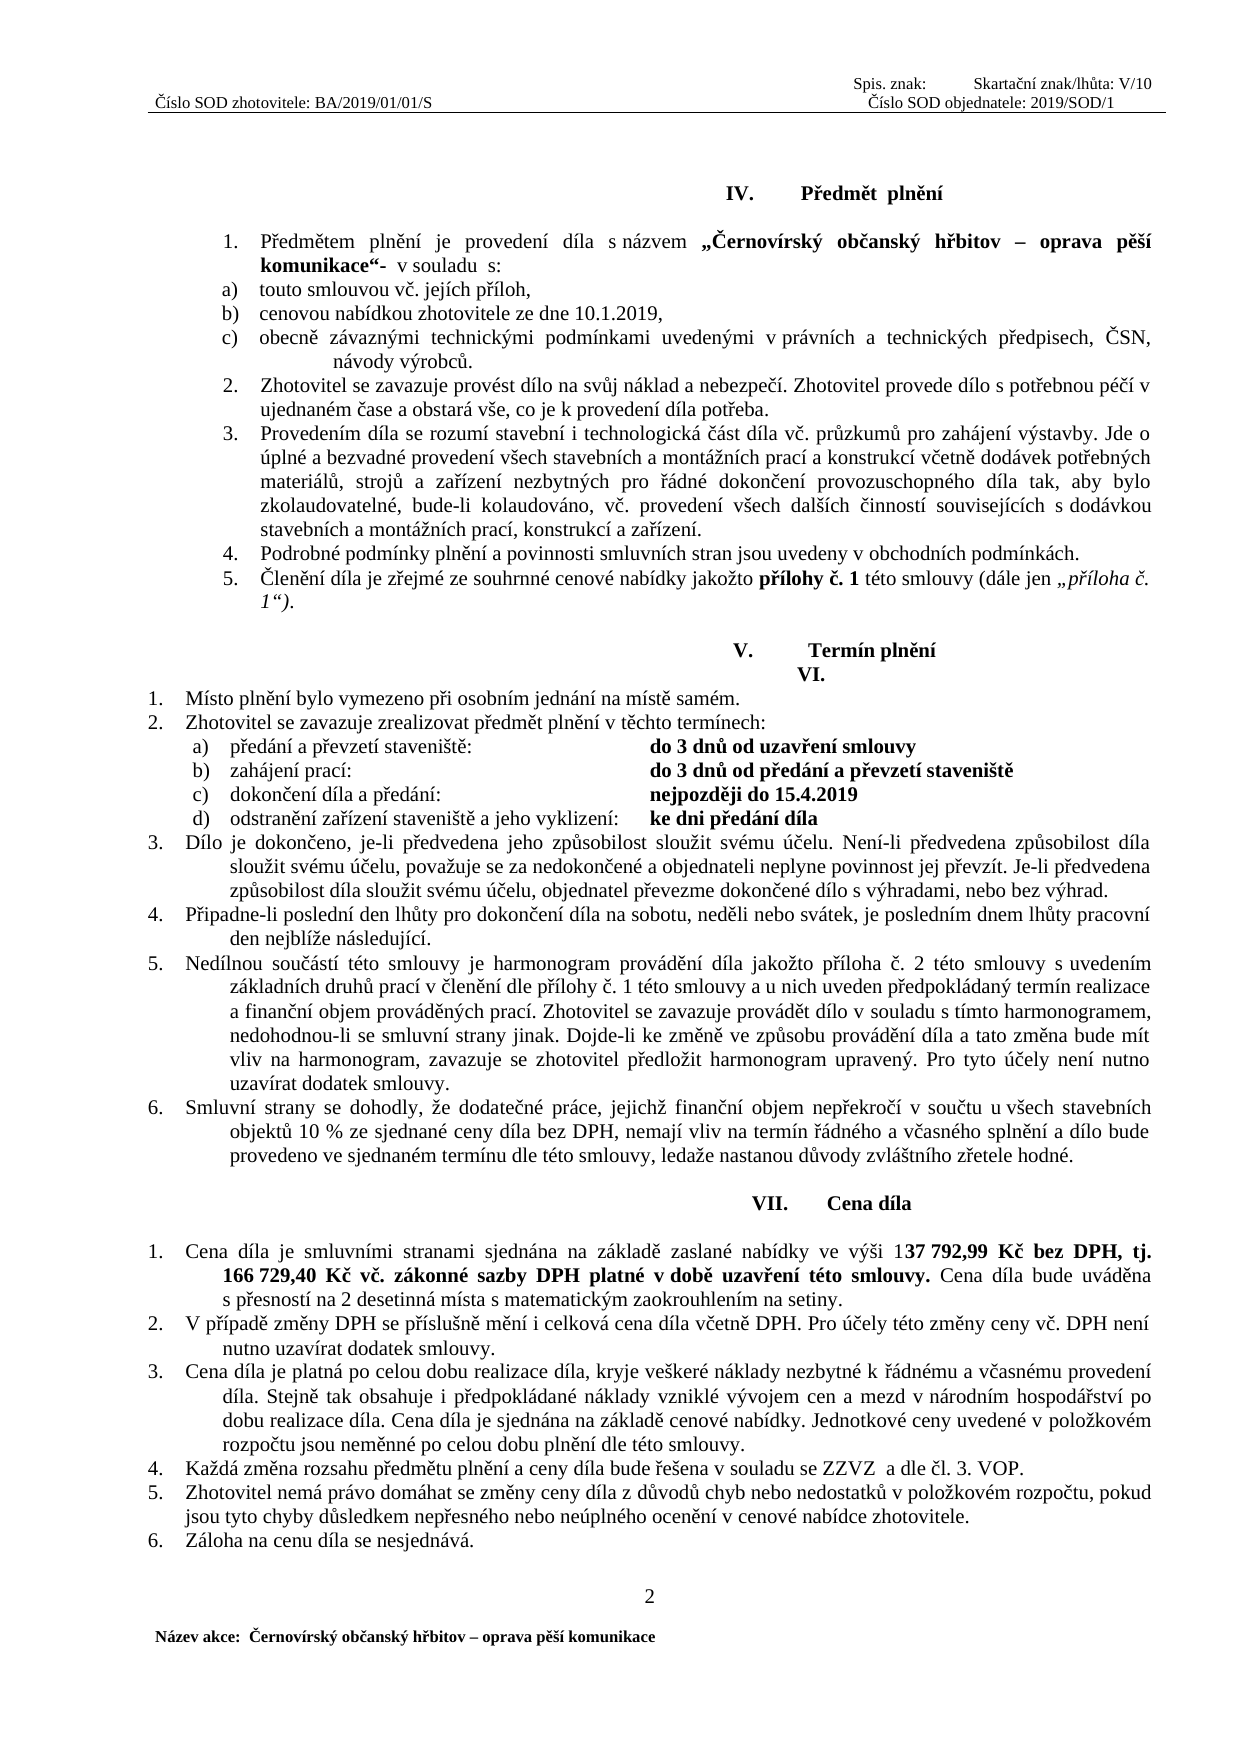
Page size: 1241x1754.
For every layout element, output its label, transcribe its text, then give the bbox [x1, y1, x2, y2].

list Připadne-li poslední den lhůty pro dokončení díla na sobotu, neděli nebo svátek, je posledním dnem lhůty pracovní den nejblíže následující. [148, 902, 1152, 950]
list cenovou nabídkou zhotovitele ze dne 10.1.2019, [222, 301, 1152, 325]
list Provedením díla se rozumí stavební i technologická část díla vč. průzkumů pro zahájení výstavby. Jde o úplné a bezvadné provedení všech stavebních a montážních prací a konstrukcí včetně dodávek potřebných materiálů, strojů a zařízení nezbytných pro řádné dokončení provozuschopného díla tak, aby bylo zkolaudovatelné, bude-li kolaudováno, vč. provedení všech dalších činností souvisejících s dodávkou stavebních a montážních prací, konstrukcí a zařízení. [223, 421, 1152, 541]
table_header do 3 dnů od uzavření smlouvy do 3 dnů od předání a převzetí staveniště [642, 734, 1107, 782]
list touto smlouvou vč. jejích příloh, [222, 277, 1152, 301]
subtitle Předmět plnění [517, 180, 1152, 204]
list Členění díla je zřejmé ze souhrnné cenové nabídky jakožto přílohy č. 1 této smlouvy (dále jen „příloha č. 1“). [223, 565, 1152, 613]
list Podrobné podmínky plnění a povinnosti smluvních stran jsou uvedeny v obchodních podmínkách. [223, 541, 1152, 565]
list Smluvní strany se dohodly, že dodatečné práce, jejichž finanční objem nepřekročí v součtu u všech stavebních objektů 10 % ze sjednané ceny díla bez DPH, nemají vliv na termín řádného a včasného splnění a dílo bude provedeno ve sjednaném termínu dle této smlouvy, ledaže nastanou důvody zvláštního zřetele hodné. [148, 1095, 1152, 1167]
list obecně závaznými technickými podmínkami uvedenými v právních a technických předpisech, ČSN, návody výrobců. [222, 325, 1152, 373]
list Nedílnou součástí této smlouvy je harmonogram provádění díla jakožto příloha č. 2 této smlouvy s uvedením základních druhů prací v členění dle přílohy č. 1 této smlouvy a u nich uveden předpokládaný termín realizace a finanční objem prováděných prací. Zhotovitel se zavazuje provádět dílo v souladu s tímto harmonogramem, nedohodnou-li se smluvní strany jinak. Dojde-li ke změně ve způsobu provádění díla a tato změna bude mít vliv na harmonogram, zavazuje se zhotovitel předložit harmonogram upravený. Pro tyto účely není nutno uzavírat dodatek smlouvy. [148, 950, 1152, 1095]
list Dílo je dokončeno, je-li předvedena jeho způsobilost sloužit svému účelu. Není-li předvedena způsobilost díla sloužit svému účelu, považuje se za nedokončené a objednateli neplyne povinnost jej převzít. Je-li předvedena způsobilost díla sloužit svému účelu, objednatel převezme dokončené dílo s výhradami, nebo bez výhrad. [148, 830, 1152, 902]
list Předmětem plnění je provedení díla s názvem „Černovírský občanský hřbitov – oprava pěší komunikace“- v souladu s: [223, 228, 1152, 277]
list Zhotovitel se zavazuje provést dílo na svůj náklad a nebezpečí. Zhotovitel provede dílo s potřebnou péčí v ujednaném čase a obstará vše, co je k provedení díla potřeba. [223, 373, 1152, 421]
list Záloha na cenu díla se nesjednává. [148, 1528, 1152, 1552]
list V případě změny DPH se příslušně mění i celková cena díla včetně DPH. Pro účely této změny ceny vč. DPH není nutno uzavírat dodatek smlouvy. [148, 1311, 1152, 1359]
subtitle Termín plnění [517, 638, 1152, 662]
list Zhotovitel nemá právo domáhat se změny ceny díla z důvodů chyb nebo nedostatků v položkovém rozpočtu, pokud jsou tyto chyby důsledkem nepřesného nebo neúplného ocenění v cenové nabídce zhotovitele. [148, 1480, 1152, 1528]
table_cell nejpozději do 15.4.2019 ke dni předání díla [642, 782, 1107, 830]
list Zhotovitel se zavazuje zrealizovat předmět plnění v těchto termínech: [148, 710, 1152, 734]
table_cell dokončení díla a předání: odstranění zařízení staveniště a jeho vyklizení: [148, 782, 642, 830]
list Každá změna rozsahu předmětu plnění a ceny díla bude řešena v souladu se ZZVZ a dle čl. 3. VOP. [148, 1456, 1152, 1480]
list Cena díla je platná po celou dobu realizace díla, kryje veškeré náklady nezbytné k řádnému a včasnému provedení díla. Stejně tak obsahuje i předpokládané náklady vzniklé vývojem cen a mezd v národním hospodářství po dobu realizace díla. Cena díla je sjednána na základě cenové nabídky. Jednotkové ceny uvedené v položkovém rozpočtu jsou neměnné po celou dobu plnění dle této smlouvy. [148, 1359, 1152, 1456]
subtitle Cena díla [517, 1191, 1152, 1215]
table_header předání a převzetí staveniště: zahájení prací: [148, 734, 642, 782]
list Místo plnění bylo vymezeno při osobním jednání na místě samém. [148, 686, 1152, 710]
list Cena díla je smluvními stranami sjednána na základě zaslané nabídky ve výši 137 792,99 Kč bez DPH, tj. 166 729,40 Kč vč. zákonné sazby DPH platné v době uzavření této smlouvy. Cena díla bude uváděna s přesností na 2 desetinná místa s matematickým zaokrouhlením na setiny. [148, 1239, 1152, 1311]
